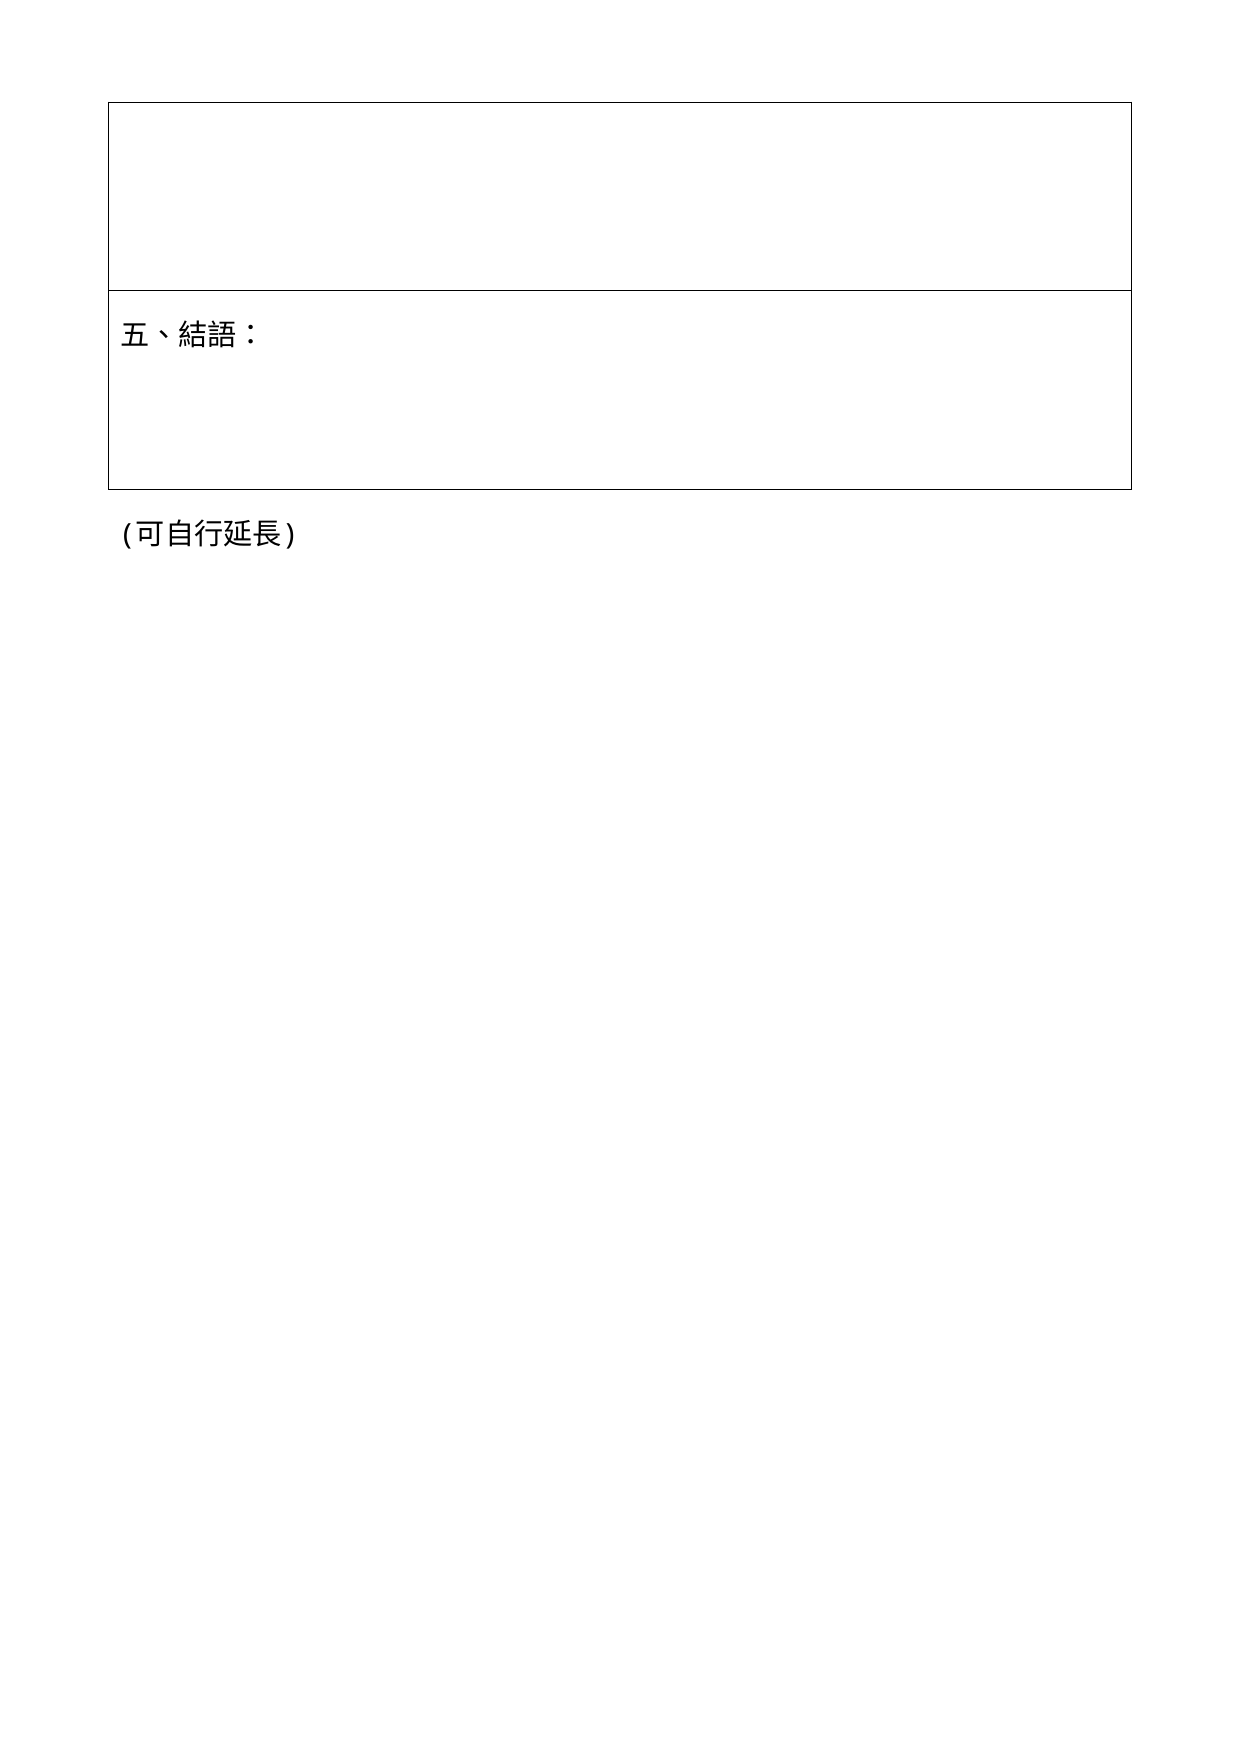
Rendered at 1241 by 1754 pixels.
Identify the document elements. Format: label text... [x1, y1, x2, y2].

table_cell 五、結語： [109, 291, 1131, 489]
table_cell [109, 103, 1131, 290]
text (可自行延長) [118, 490, 1122, 553]
